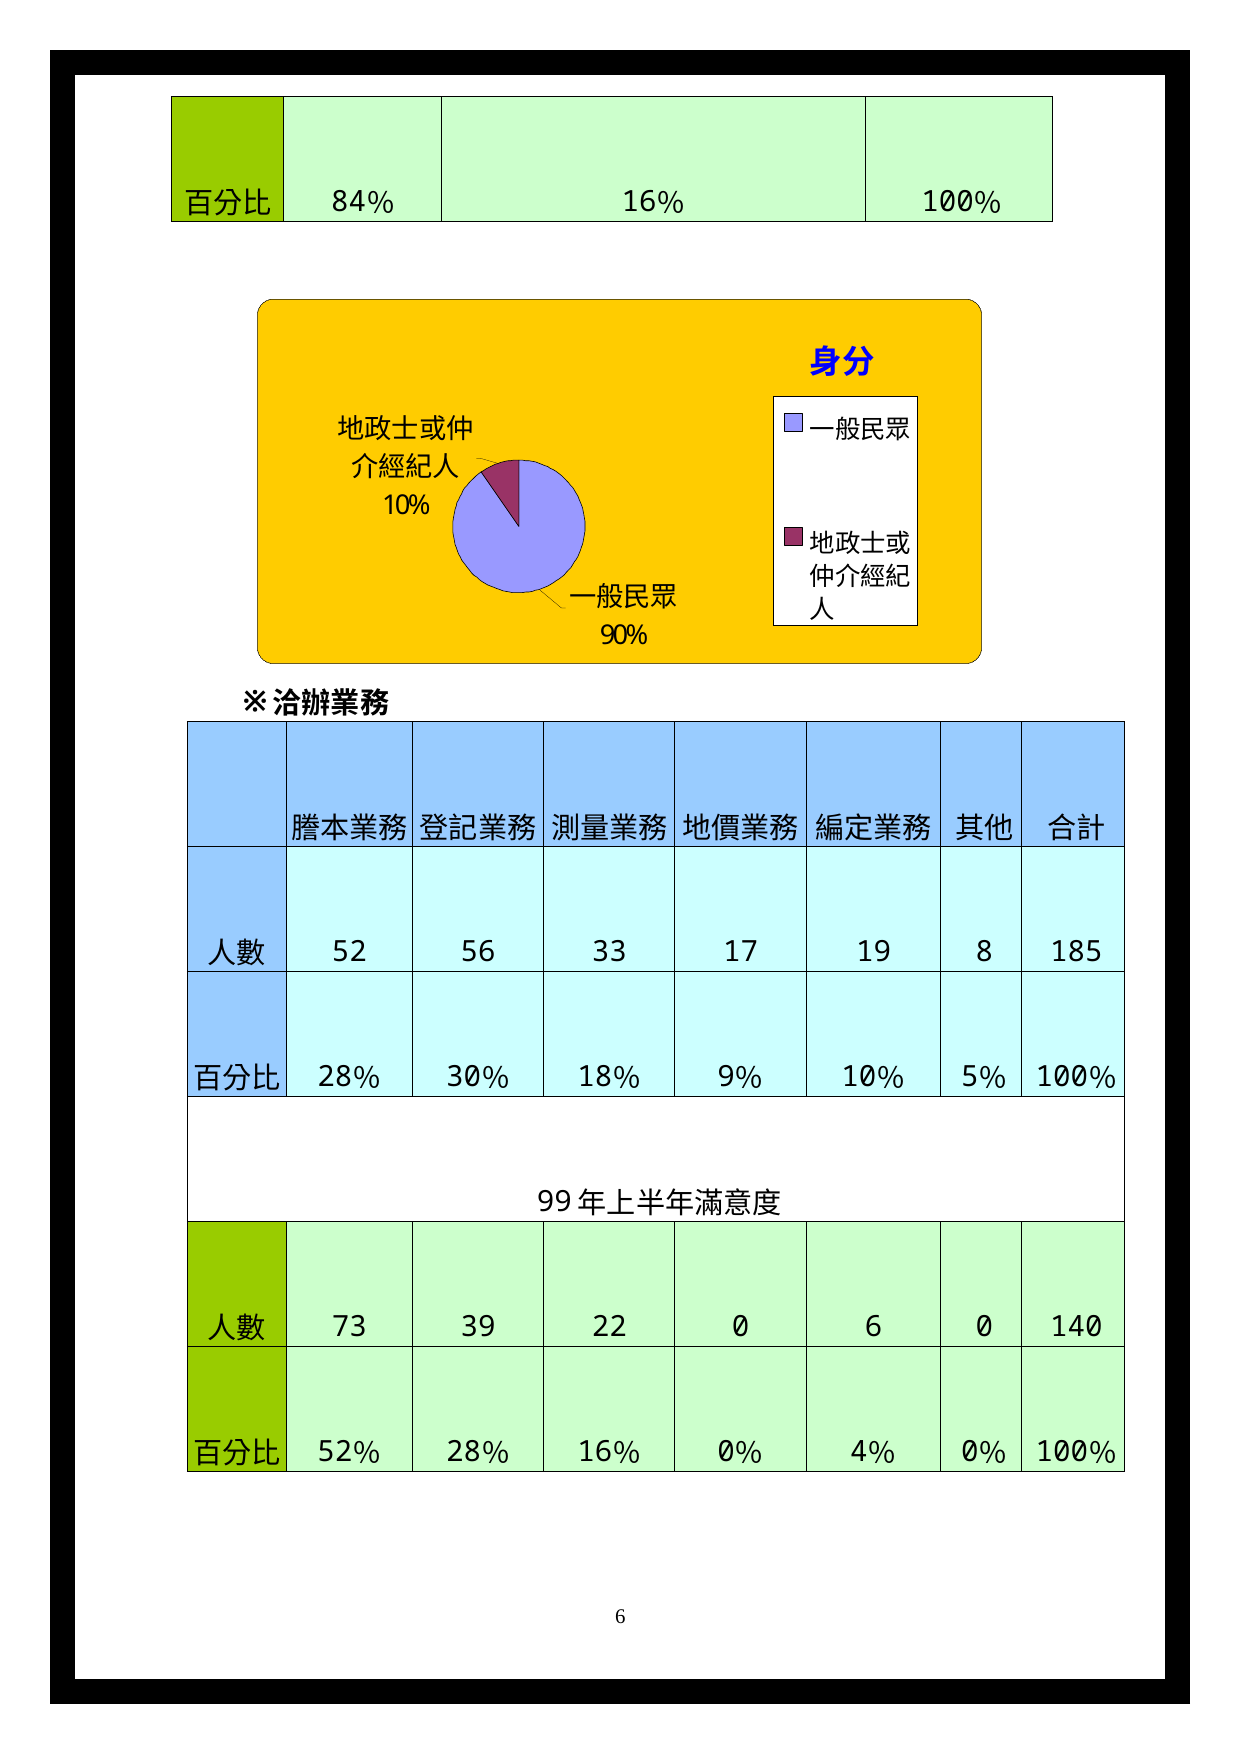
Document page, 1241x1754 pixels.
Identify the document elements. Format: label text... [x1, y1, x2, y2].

table_cell 56 [413, 847, 543, 971]
table_header 地價業務 [675, 722, 806, 846]
table_cell 17 [675, 847, 806, 971]
table_header 登記業務 [413, 722, 543, 846]
table_cell 16％ [442, 97, 865, 221]
table_header 其他 [941, 722, 1021, 846]
table_cell 8 [941, 847, 1021, 971]
table_cell 16％ [544, 1347, 674, 1471]
table_cell 52 [287, 847, 412, 971]
table_cell 28％ [287, 972, 412, 1096]
table_cell 9％ [675, 972, 806, 1096]
table_cell 百分比 [188, 1347, 286, 1471]
table_cell 52％ [287, 1347, 412, 1471]
table_cell 22 [544, 1222, 674, 1346]
table_cell 6 [807, 1222, 940, 1346]
table_cell 百分比 [188, 972, 286, 1096]
table_cell 185 [1022, 847, 1124, 971]
table_cell 30％ [413, 972, 543, 1096]
table_cell 33 [544, 847, 674, 971]
table_cell 人數 [188, 1222, 286, 1346]
table_cell 百分比 [172, 97, 283, 221]
table_cell 4％ [807, 1347, 940, 1471]
table_cell 99年上半年滿意度 [188, 1097, 1124, 1221]
table_cell 10％ [807, 972, 940, 1096]
table_cell 0 [675, 1222, 806, 1346]
table_header 測量業務 [544, 722, 674, 846]
text ※洽辦業務 [237, 659, 1053, 721]
table_header 編定業務 [807, 722, 940, 846]
table_cell 84％ [284, 97, 441, 221]
table_cell 140 [1022, 1222, 1124, 1346]
table_cell 100％ [1022, 1347, 1124, 1471]
table_cell 73 [287, 1222, 412, 1346]
table_cell 0 [941, 1222, 1021, 1346]
table_cell 人數 [188, 847, 286, 971]
table_cell 5％ [941, 972, 1021, 1096]
table_header 謄本業務 [287, 722, 412, 846]
table_cell 18％ [544, 972, 674, 1096]
table_cell 100％ [866, 97, 1052, 221]
table_cell 0％ [675, 1347, 806, 1471]
table_header [188, 722, 286, 846]
table_header 合計 [1022, 722, 1124, 846]
table_cell 19 [807, 847, 940, 971]
table_cell 100％ [1022, 972, 1124, 1096]
table_cell 39 [413, 1222, 543, 1346]
table_cell 28％ [413, 1347, 543, 1471]
table_cell 0％ [941, 1347, 1021, 1471]
